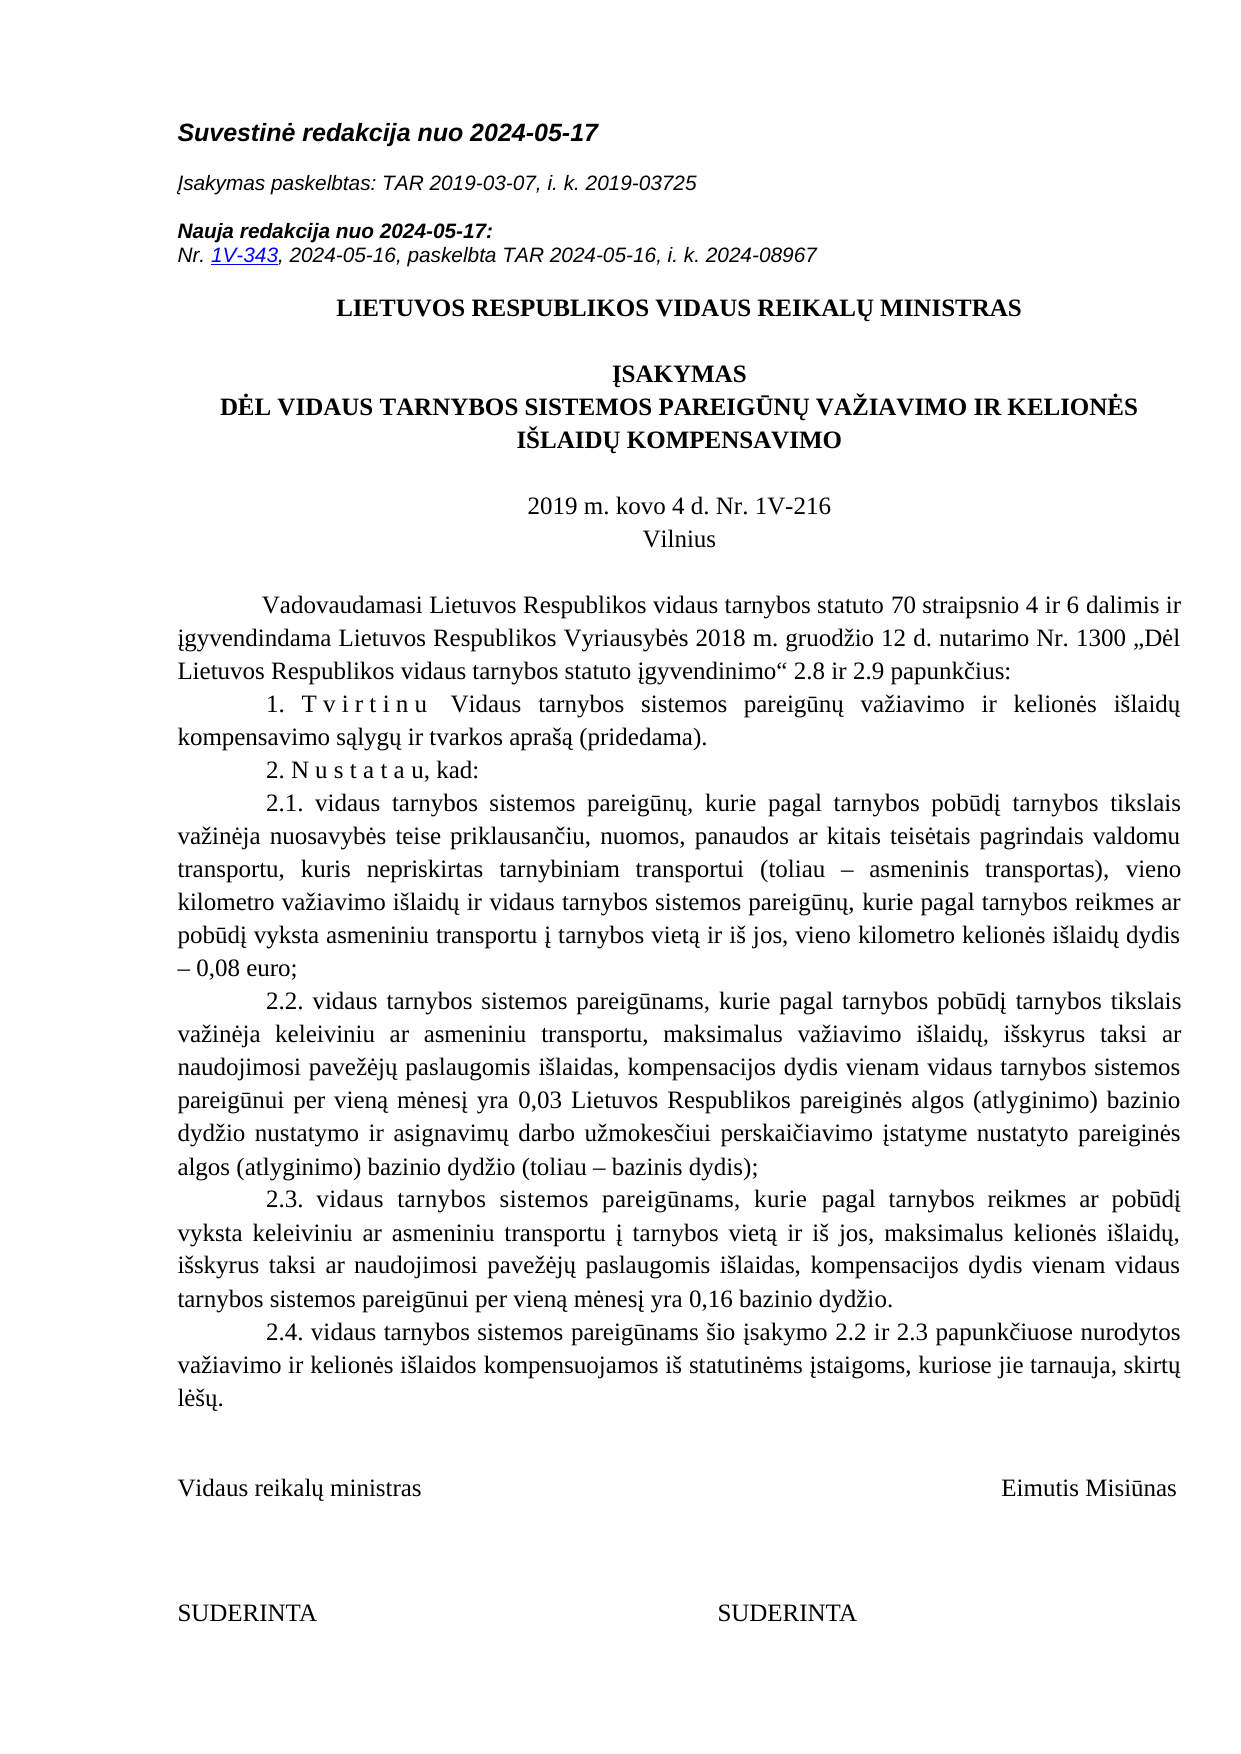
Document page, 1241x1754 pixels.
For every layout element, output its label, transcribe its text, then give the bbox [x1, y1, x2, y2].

text Vidaus reikalų ministras Eimutis Misiūnas [177, 1473, 1181, 1502]
text LIETUVOS RESPUBLIKOS VIDAUS REIKALŲ MINISTRAS [177, 293, 1181, 322]
text Nauja redakcija nuo 2024-05-17: [177, 219, 1181, 243]
text ĮSAKYMAS [177, 359, 1181, 388]
text 2.4. vidaus tarnybos sistemos pareigūnams šio įsakymo 2.2 ir 2.3 papunkčiuose nurodytos važiavimo ir kelionės išlaidos kompensuojamos iš statutinėms įstaigoms, kuriose jie tarnauja, skirtų lėšų. [177, 1317, 1181, 1411]
text Vadovaudamasi Lietuvos Respublikos vidaus tarnybos statuto 70 straipsnio 4 ir 6 dalimis ir įgyvendindama Lietuvos Respublikos Vyriausybės 2018 m. gruodžio 12 d. nutarimo Nr. 1300 „Dėl Lietuvos Respublikos vidaus tarnybos statuto įgyvendinimo“ 2.8 ir 2.9 papunkčius: [177, 590, 1181, 685]
text 1. Tvirtinu Vidaus tarnybos sistemos pareigūnų važiavimo ir kelionės išlaidų kompensavimo sąlygų ir tvarkos aprašą (pridedama). [177, 689, 1181, 751]
text SUDERINTA SUDERINTA [177, 1598, 1181, 1627]
text 2.3. vidaus tarnybos sistemos pareigūnams, kurie pagal tarnybos reikmes ar pobūdį vyksta keleiviniu ar asmeniniu transportu į tarnybos vietą ir iš jos, maksimalus kelionės išlaidų, išskyrus taksi ar naudojimosi pavežėjų paslaugomis išlaidas, kompensacijos dydis vienam vidaus tarnybos sistemos pareigūnui per vieną mėnesį yra 0,16 bazinio dydžio. [177, 1184, 1181, 1312]
text Suvestinė redakcija nuo 2024-05-17 [177, 118, 1181, 147]
text DĖL VIDAUS TARNYBOS SISTEMOS PAREIGŪNŲ VAŽIAVIMO IR KELIONĖS IŠLAIDŲ KOMPENSAVIMO [177, 392, 1181, 454]
text Vilnius [177, 524, 1181, 553]
text Įsakymas paskelbtas: TAR 2019-03-07, i. k. 2019-03725 [177, 171, 1181, 195]
text 2019 m. kovo 4 d. Nr. 1V-216 [177, 491, 1181, 520]
text 2. Nustatau, kad: [177, 755, 1181, 784]
text 2.1. vidaus tarnybos sistemos pareigūnų, kurie pagal tarnybos pobūdį tarnybos tikslais važinėja nuosavybės teise priklausančiu, nuomos, panaudos ar kitais teisėtais pagrindais valdomu transportu, kuris nepriskirtas tarnybiniam transportui (toliau – asmeninis transportas), vieno kilometro važiavimo išlaidų ir vidaus tarnybos sistemos pareigūnų, kurie pagal tarnybos reikmes ar pobūdį vyksta asmeniniu transportu į tarnybos vietą ir iš jos, vieno kilometro kelionės išlaidų dydis – 0,08 euro; [177, 788, 1181, 982]
text Nr. 1V-343, 2024-05-16, paskelbta TAR 2024-05-16, i. k. 2024-08967 [177, 243, 1181, 267]
text 2.2. vidaus tarnybos sistemos pareigūnams, kurie pagal tarnybos pobūdį tarnybos tikslais važinėja keleiviniu ar asmeniniu transportu, maksimalus važiavimo išlaidų, išskyrus taksi ar naudojimosi pavežėjų paslaugomis išlaidas, kompensacijos dydis vienam vidaus tarnybos sistemos pareigūnui per vieną mėnesį yra 0,03 Lietuvos Respublikos pareiginės algos (atlyginimo) bazinio dydžio nustatymo ir asignavimų darbo užmokesčiui perskaičiavimo įstatyme nustatyto pareiginės algos (atlyginimo) bazinio dydžio (toliau – bazinis dydis); [177, 986, 1181, 1180]
